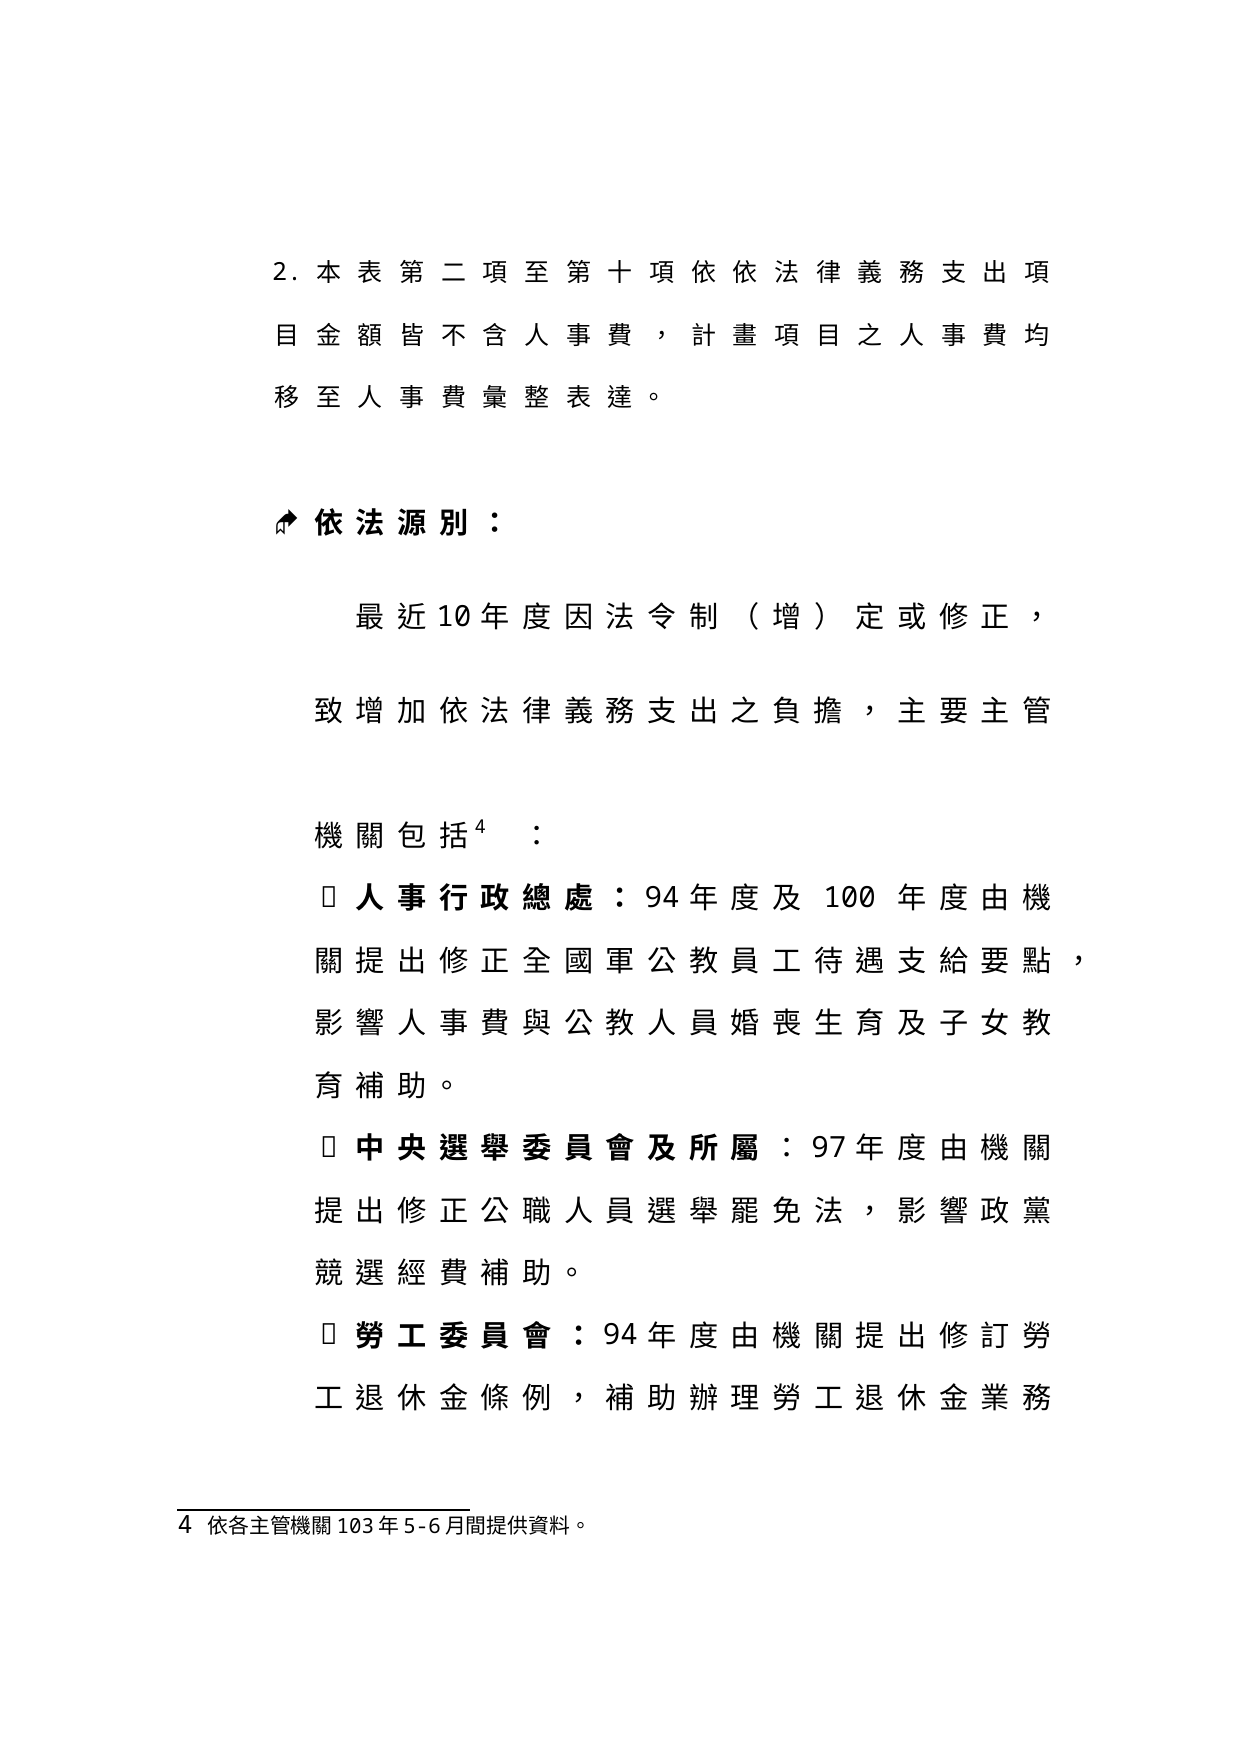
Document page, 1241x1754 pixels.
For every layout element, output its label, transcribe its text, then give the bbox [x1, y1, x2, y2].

text 中央選舉委員會及所屬：97年度由機關提出修正公職人員選舉罷免法，影響政黨競選經費補助。 [271, 1104, 1058, 1292]
text 人事行政總處：94年度及100年度由機關提出修正全國軍公教員工待遇支給要點，影響人事費與公教人員婚喪生育及子女教育補助。 [271, 854, 1058, 1104]
text 依各主管機關103年5-6月間提供資料。 [177, 1510, 1063, 1539]
text 勞工委員會：94年度由機關提出修訂勞工退休金條例，補助辦理勞工退休金業務 [271, 1292, 1058, 1417]
text 依法源別： [242, 479, 1058, 542]
text 最近10年度因法令制（增）定或修正，致增加依法律義務支出之負擔，主要主管機關包括： [271, 542, 1058, 854]
text 2.本表第二項至第十項依依法律義務支出項目金額皆不含人事費，計畫項目之人事費均移至人事費彙整表達。 [234, 229, 1058, 417]
